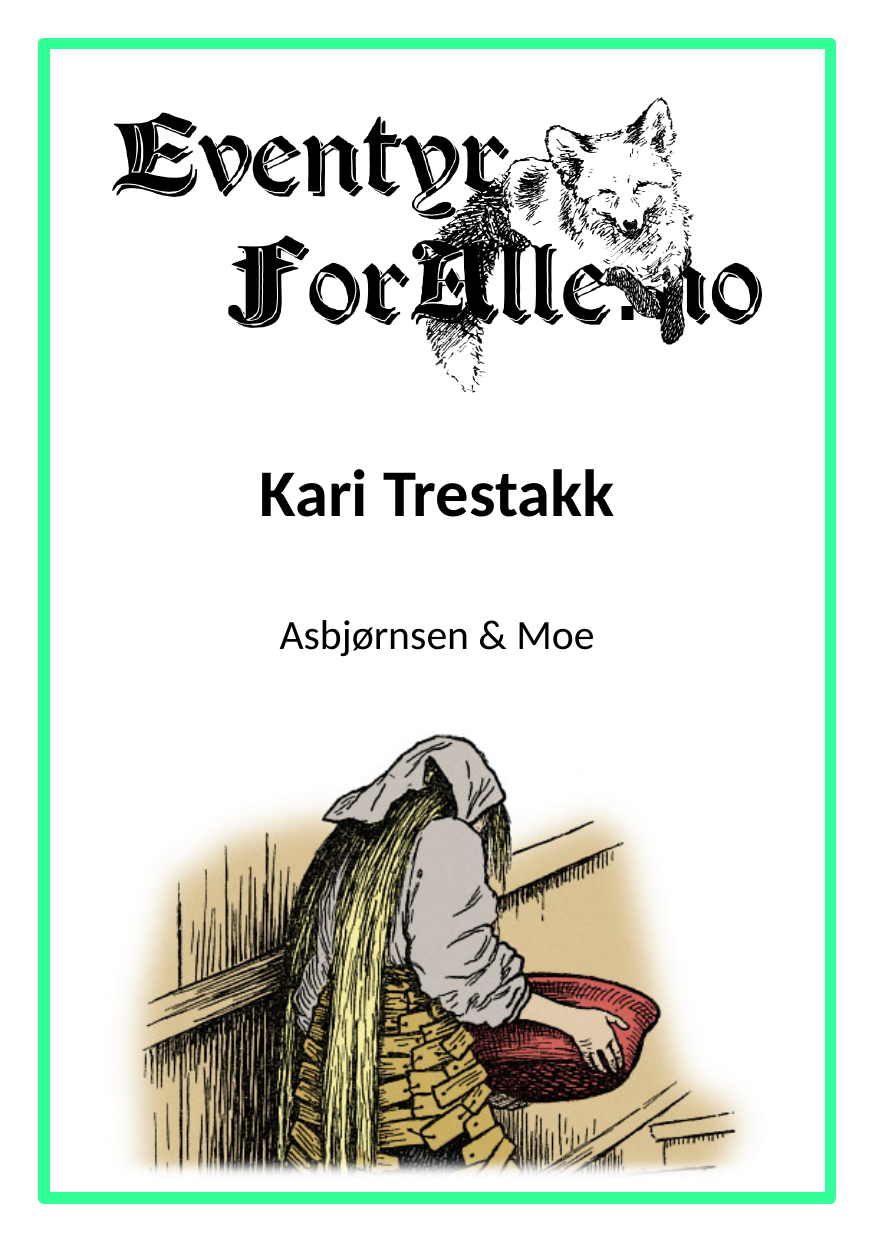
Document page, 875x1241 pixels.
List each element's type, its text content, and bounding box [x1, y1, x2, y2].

picture [50, 669, 825, 1186]
table_header Kari Trestakk [50, 404, 824, 599]
picture [112, 96, 762, 393]
table_cell Asbjørnsen & Moe [50, 599, 824, 669]
